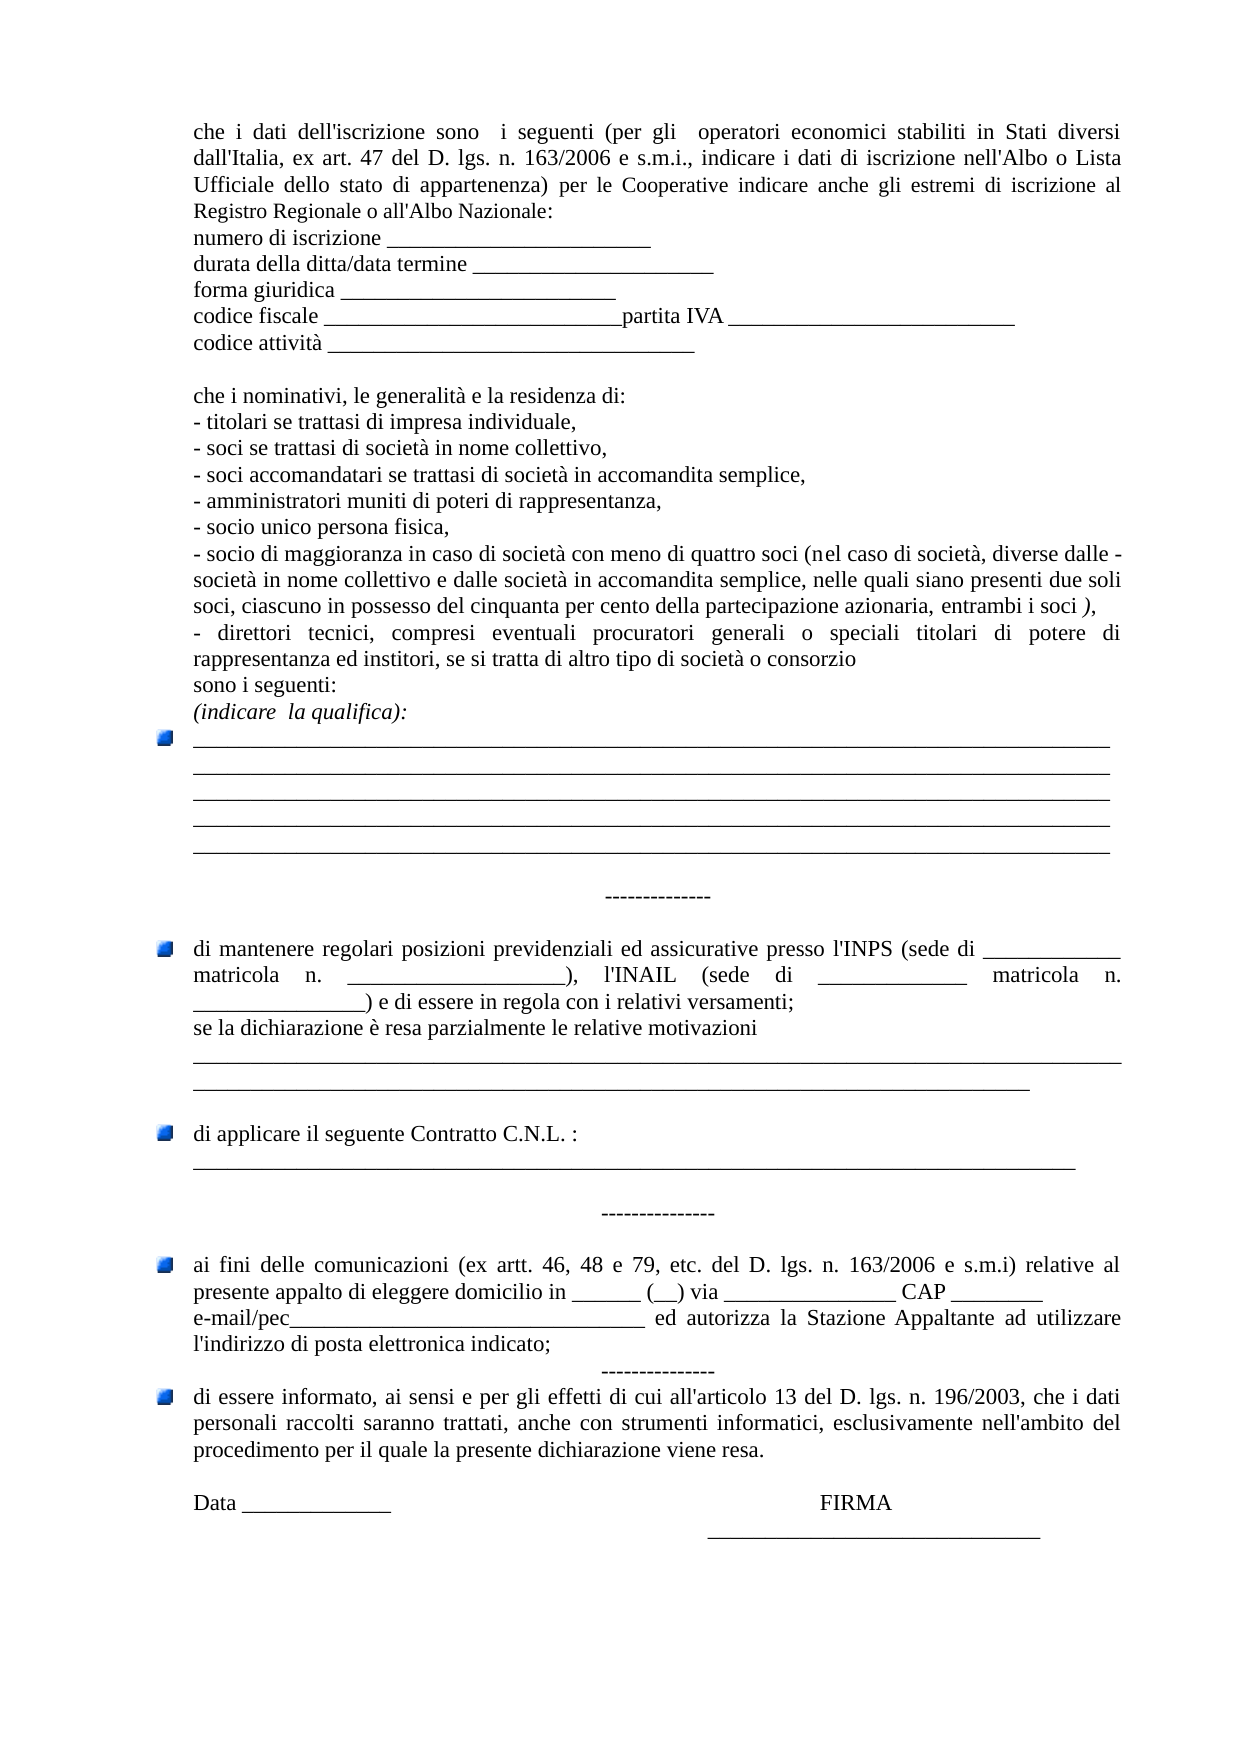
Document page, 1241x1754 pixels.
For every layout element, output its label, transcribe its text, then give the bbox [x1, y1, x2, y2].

list che i dati dell'iscrizione sono i seguenti (per gli operatori economici stabiliti in Stati diversi dall'Italia, ex art. 47 del D. lgs. n. 163/2006 e s.m.i., indicare i dati di iscrizione nell'Albo o Lista Ufficiale dello stato di appartenenza) per le Cooperative indicare anche gli estremi di iscrizione al Registro Regionale o all'Albo Nazionale: [156, 118, 1123, 223]
list - amministratori muniti di poteri di rappresentanza, [156, 487, 1123, 513]
list --------------- [156, 1199, 1123, 1225]
list - titolari se trattasi di impresa individuale, [156, 408, 1123, 434]
list _____________________________ [156, 1515, 1123, 1541]
list __________________________________________________________________________________________________________________________________________________________ [156, 1041, 1123, 1093]
list sono i seguenti: [156, 672, 1123, 698]
list di essere informato, ai sensi e per gli effetti di cui all'articolo 13 del D. lgs. n. 196/2003, che i dati personali raccolti saranno trattati, anche con strumenti informatici, esclusivamente nell'ambito del procedimento per il quale la presente dichiarazione viene resa. [156, 1383, 1123, 1462]
list Data _____________ FIRMA [156, 1488, 1123, 1515]
list (indicare la qualifica): [156, 698, 1123, 724]
list se la dichiarazione è resa parzialmente le relative motivazioni [156, 1014, 1123, 1041]
list - soci se trattasi di società in nome collettivo, [156, 434, 1123, 461]
list _____________________________________________________________________________ [156, 1146, 1123, 1172]
list codice fiscale __________________________partita IVA _________________________ [156, 303, 1123, 329]
list --------------- [156, 1357, 1123, 1383]
list che i nominativi, le generalità e la residenza di: [156, 382, 1123, 408]
picture [156, 940, 173, 957]
list -------------- [156, 882, 1123, 909]
list - socio di maggioranza in caso di società con meno di quattro soci (nel caso di società, diverse dalle - società in nome collettivo e dalle società in accomandita semplice, nelle quali siano presenti due soli soci, ciascuno in possesso del cinquanta per cento della partecipazione azionaria, entrambi i soci ), [156, 540, 1123, 619]
list - soci accomandatari se trattasi di società in accomandita semplice, [156, 461, 1123, 487]
list ________________________________________________________________________________________________________________________________________________________________________________________________________________________________________________________________________________________________________________________________________________________________________________________________________________ [156, 724, 1123, 856]
list numero di iscrizione _______________________ [156, 223, 1123, 250]
list - direttori tecnici, compresi eventuali procuratori generali o speciali titolari di potere di rappresentanza ed institori, se si tratta di altro tipo di società o consorzio [156, 619, 1123, 672]
list - socio unico persona fisica, [156, 513, 1123, 540]
picture [156, 729, 173, 746]
list forma giuridica ________________________ [156, 276, 1123, 303]
picture [156, 1124, 173, 1141]
list durata della ditta/data termine _____________________ [156, 250, 1123, 276]
picture [156, 1388, 173, 1405]
picture [156, 1256, 173, 1273]
list di applicare il seguente Contratto C.N.L. : [156, 1119, 1123, 1146]
list e-mail/pec_______________________________ ed autorizza la Stazione Appaltante ad utilizzare l'indirizzo di posta elettronica indicato; [156, 1304, 1123, 1357]
list di mantenere regolari posizioni previdenziali ed assicurative presso l'INPS (sede di ____________ matricola n. ___________________), l'INAIL (sede di _____________ matricola n. _______________) e di essere in regola con i relativi versamenti; [156, 935, 1123, 1014]
list ai fini delle comunicazioni (ex artt. 46, 48 e 79, etc. del D. lgs. n. 163/2006 e s.m.i) relative al presente appalto di eleggere domicilio in ______ (__) via _______________ CAP ________ [156, 1251, 1123, 1304]
list codice attività ________________________________ [156, 329, 1123, 355]
